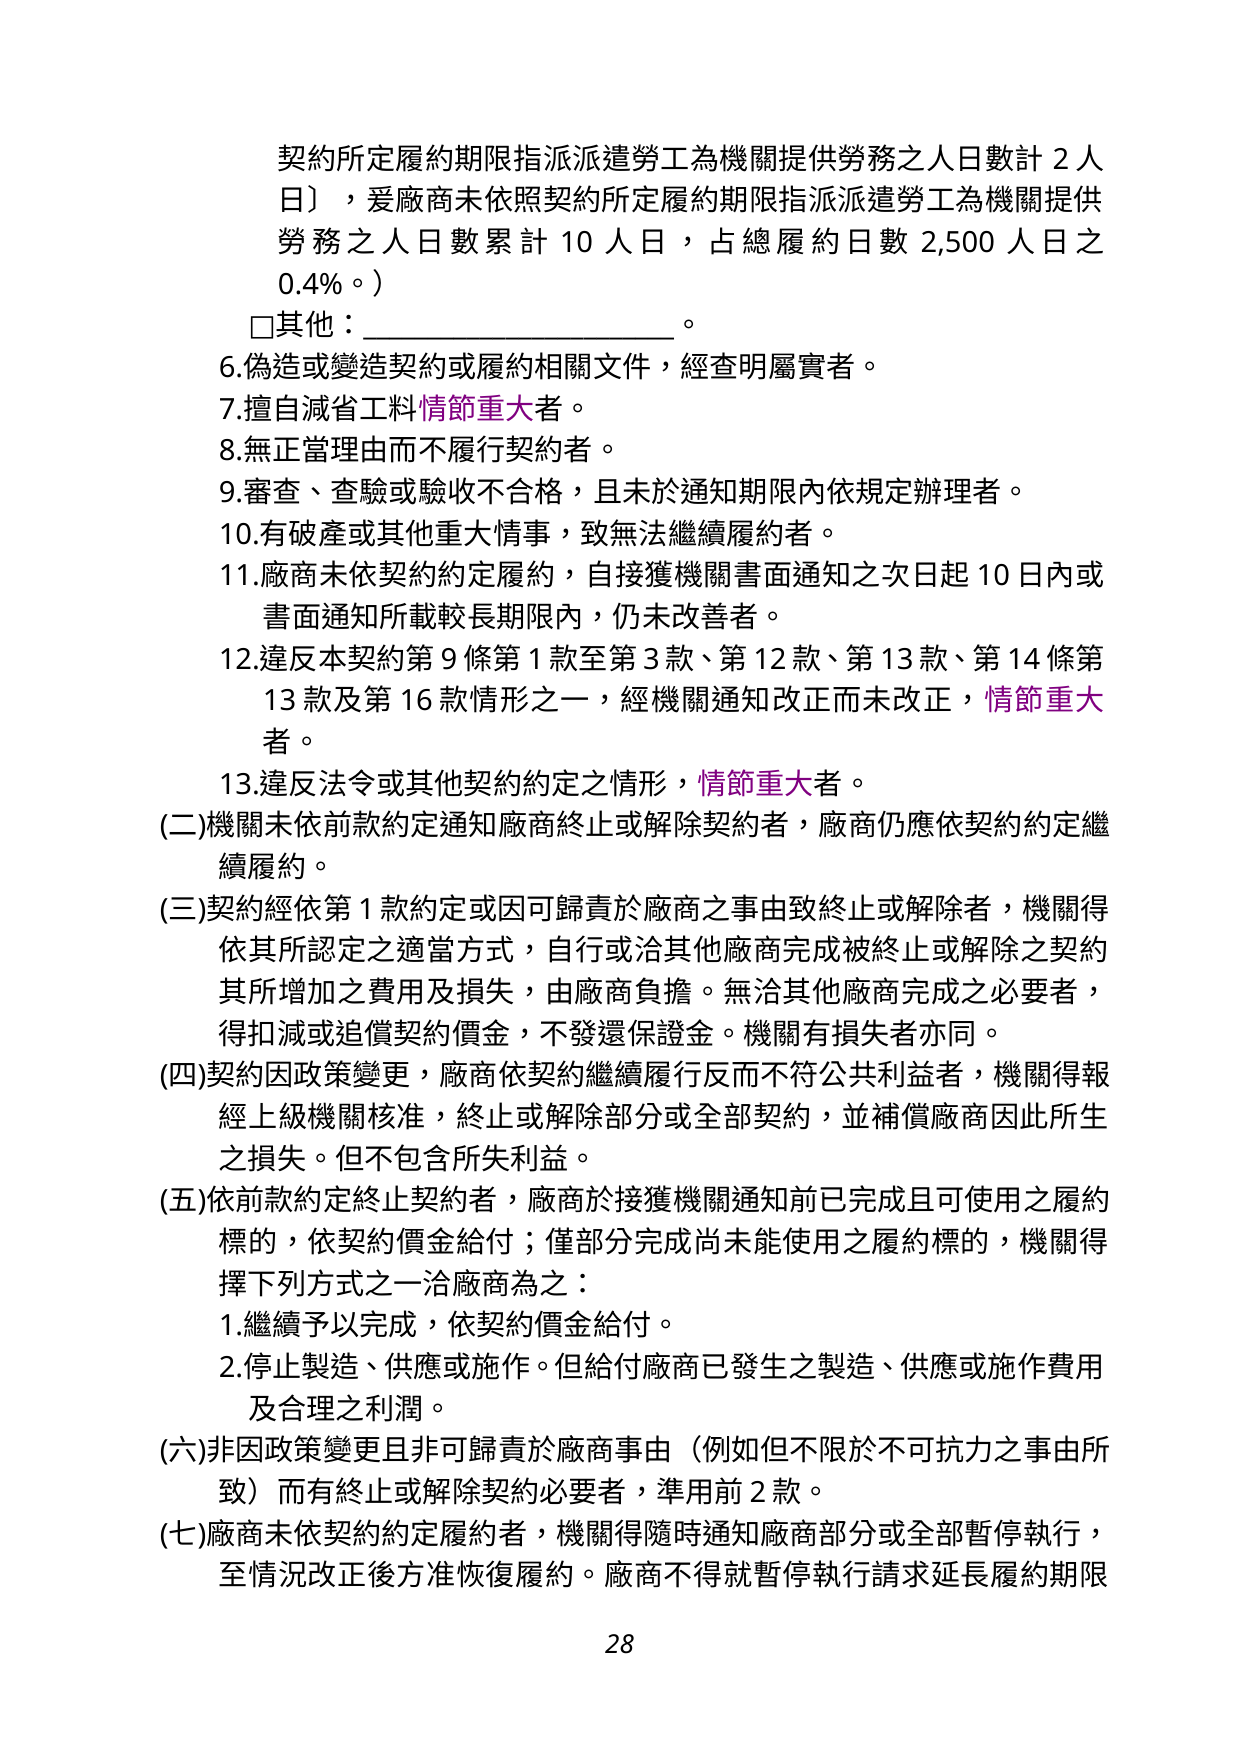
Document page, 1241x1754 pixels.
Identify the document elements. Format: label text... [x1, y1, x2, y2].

text 6.偽造或變造契約或履約相關文件，經查明屬實者。 [218, 344, 1104, 386]
text 11.廠商未依契約約定履約，自接獲機關書面通知之次日起10日內或書面通知所載較長期限內，仍未改善者。 [218, 552, 1104, 636]
text 7.擅自減省工料情節重大者。 [218, 386, 1104, 427]
text (二)機關未依前款約定通知廠商終止或解除契約者，廠商仍應依契約約定繼續履約。 [159, 802, 1110, 886]
text 8.無正當理由而不履行契約者。 [218, 427, 1104, 469]
text (五)依前款約定終止契約者，廠商於接獲機關通知前已完成且可使用之履約標的，依契約價金給付；僅部分完成尚未能使用之履約標的，機關得擇下列方式之一洽廠商為之： [159, 1177, 1110, 1302]
text (六)非因政策變更且非可歸責於廠商事由（例如但不限於不可抗力之事由所致）而有終止或解除契約必要者，準用前2款。 [159, 1427, 1110, 1511]
text (四)契約因政策變更，廠商依契約繼續履行反而不符公共利益者，機關得報經上級機關核准，終止或解除部分或全部契約，並補償廠商因此所生之損失。但不包含所失利益。 [159, 1052, 1110, 1177]
text 12.違反本契約第9條第1款至第3款、第12款、第13款、第14條第13款及第16款情形之一，經機關通知改正而未改正，情節重大者。 [218, 636, 1104, 761]
text 契約所定履約期限指派派遣勞工為機關提供勞務之人日數計2人日〕，爰廠商未依照契約所定履約期限指派派遣勞工為機關提供勞務之人日數累計10人日，占總履約日數2,500人日之0.4%。） [248, 136, 1104, 302]
text 13.違反法令或其他契約約定之情形，情節重大者。 [218, 761, 1104, 802]
text □其他：________________________。 [248, 302, 1104, 344]
text 9.審查、查驗或驗收不合格，且未於通知期限內依規定辦理者。 [218, 469, 1104, 511]
text 2.停止製造、供應或施作。但給付廠商已發生之製造、供應或施作費用及合理之利潤。 [218, 1344, 1104, 1427]
text (三)契約經依第1款約定或因可歸責於廠商之事由致終止或解除者，機關得依其所認定之適當方式，自行或洽其他廠商完成被終止或解除之契約；其所增加之費用及損失，由廠商負擔。無洽其他廠商完成之必要者，得扣減或追償契約價金，不發還保證金。機關有損失者亦同。 [159, 886, 1110, 1052]
text 1.繼續予以完成，依契約價金給付。 [218, 1302, 1104, 1344]
text (七)廠商未依契約約定履約者，機關得隨時通知廠商部分或全部暫停執行，至情況改正後方准恢復履約。廠商不得就暫停執行請求延長履約期限 [159, 1511, 1110, 1594]
text 10.有破產或其他重大情事，致無法繼續履約者。 [218, 511, 1104, 552]
